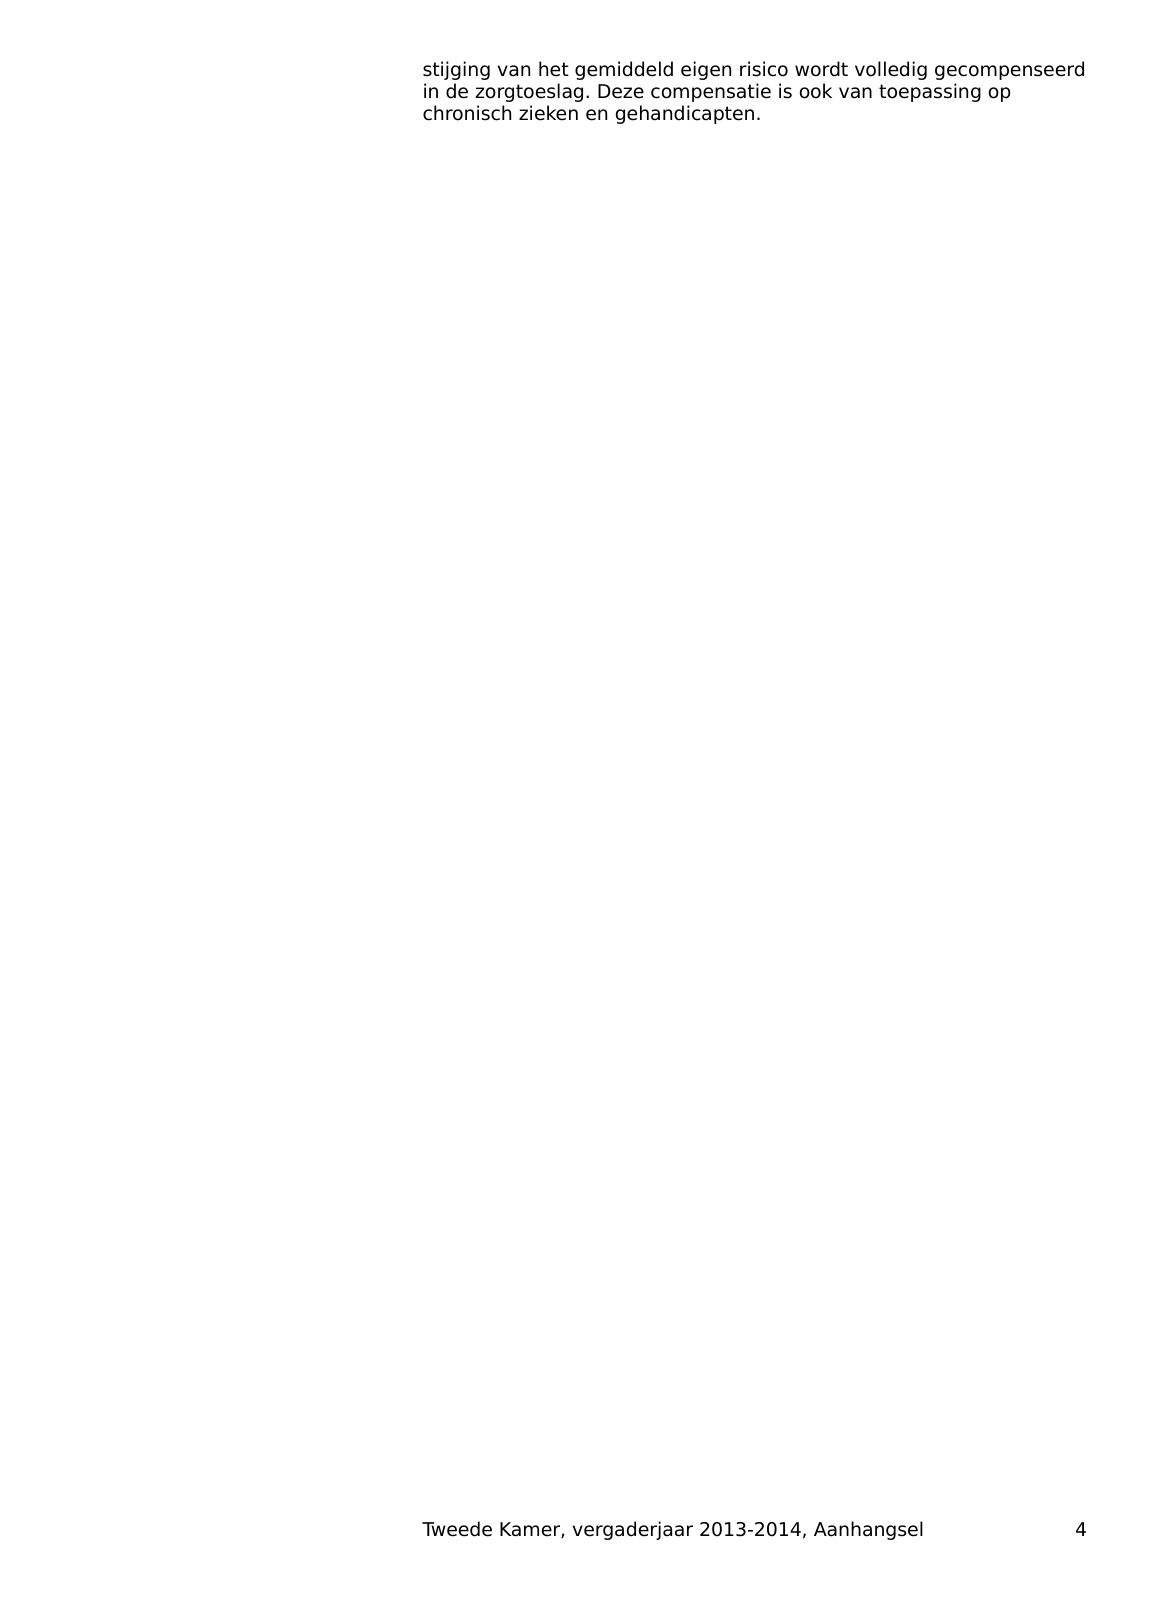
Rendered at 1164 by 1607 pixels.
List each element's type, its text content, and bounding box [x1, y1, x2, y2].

text stijging van het gemiddeld eigen risico wordt volledig gecompenseerd in de zorgtoeslag. Deze compensatie is ook van toepassing op chronisch zieken en gehandicapten. [422, 59, 1087, 125]
